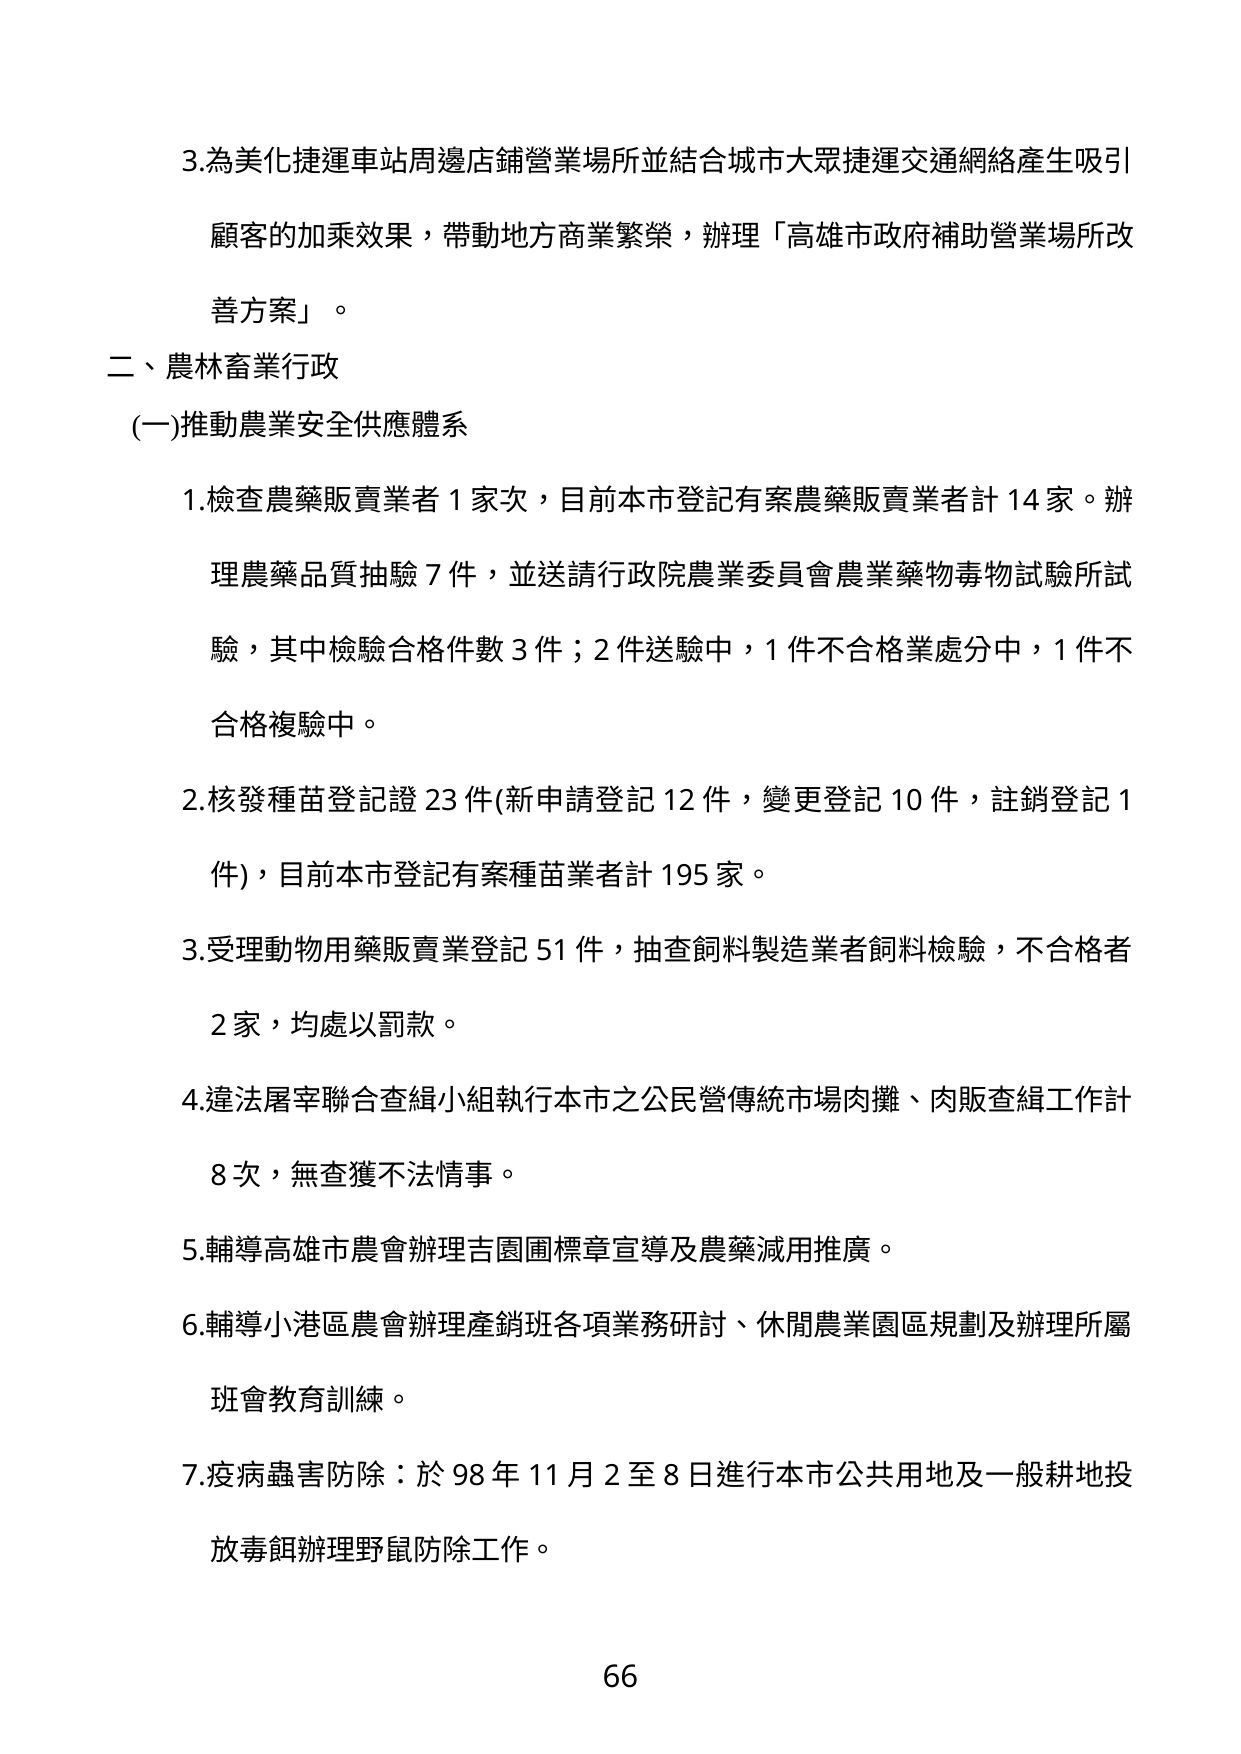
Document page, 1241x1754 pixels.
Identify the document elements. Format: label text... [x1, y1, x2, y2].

text 6.輔導小港區農會辦理產銷班各項業務研討、休閒農業園區規劃及辦理所屬班會教育訓練。 [181, 1285, 1134, 1435]
text 3.受理動物用藥販賣業登記51件，抽查飼料製造業者飼料檢驗，不合格者2家，均處以罰款。 [181, 910, 1134, 1060]
text 1.檢查農藥販賣業者1家次，目前本市登記有案農藥販賣業者計14家。辦理農藥品質抽驗7件，並送請行政院農業委員會農業藥物毒物試驗所試驗，其中檢驗合格件數3件；2件送驗中，1件不合格業處分中，1件不合格複驗中。 [181, 460, 1134, 760]
text 3.為美化捷運車站周邊店鋪營業場所並結合城市大眾捷運交通網絡產生吸引顧客的加乘效果，帶動地方商業繁榮，辦理「高雄市政府補助營業場所改善方案」。 [181, 121, 1134, 346]
text 7.疫病蟲害防除：於98年11月2至8日進行本市公共用地及一般耕地投放毒餌辦理野鼠防除工作。 [181, 1435, 1134, 1585]
text 2.核發種苗登記證23件(新申請登記12件，變更登記10件，註銷登記1件)，目前本市登記有案種苗業者計195家。 [181, 760, 1134, 910]
text 5.輔導高雄市農會辦理吉園圃標章宣導及農藥減用推廣。 [181, 1210, 1134, 1285]
text 二、農林畜業行政 [106, 346, 1134, 385]
text 4.違法屠宰聯合查緝小組執行本市之公民營傳統市場肉攤、肉販查緝工作計8次，無查獲不法情事。 [181, 1060, 1134, 1210]
text (一)推動農業安全供應體系 [131, 385, 1134, 460]
